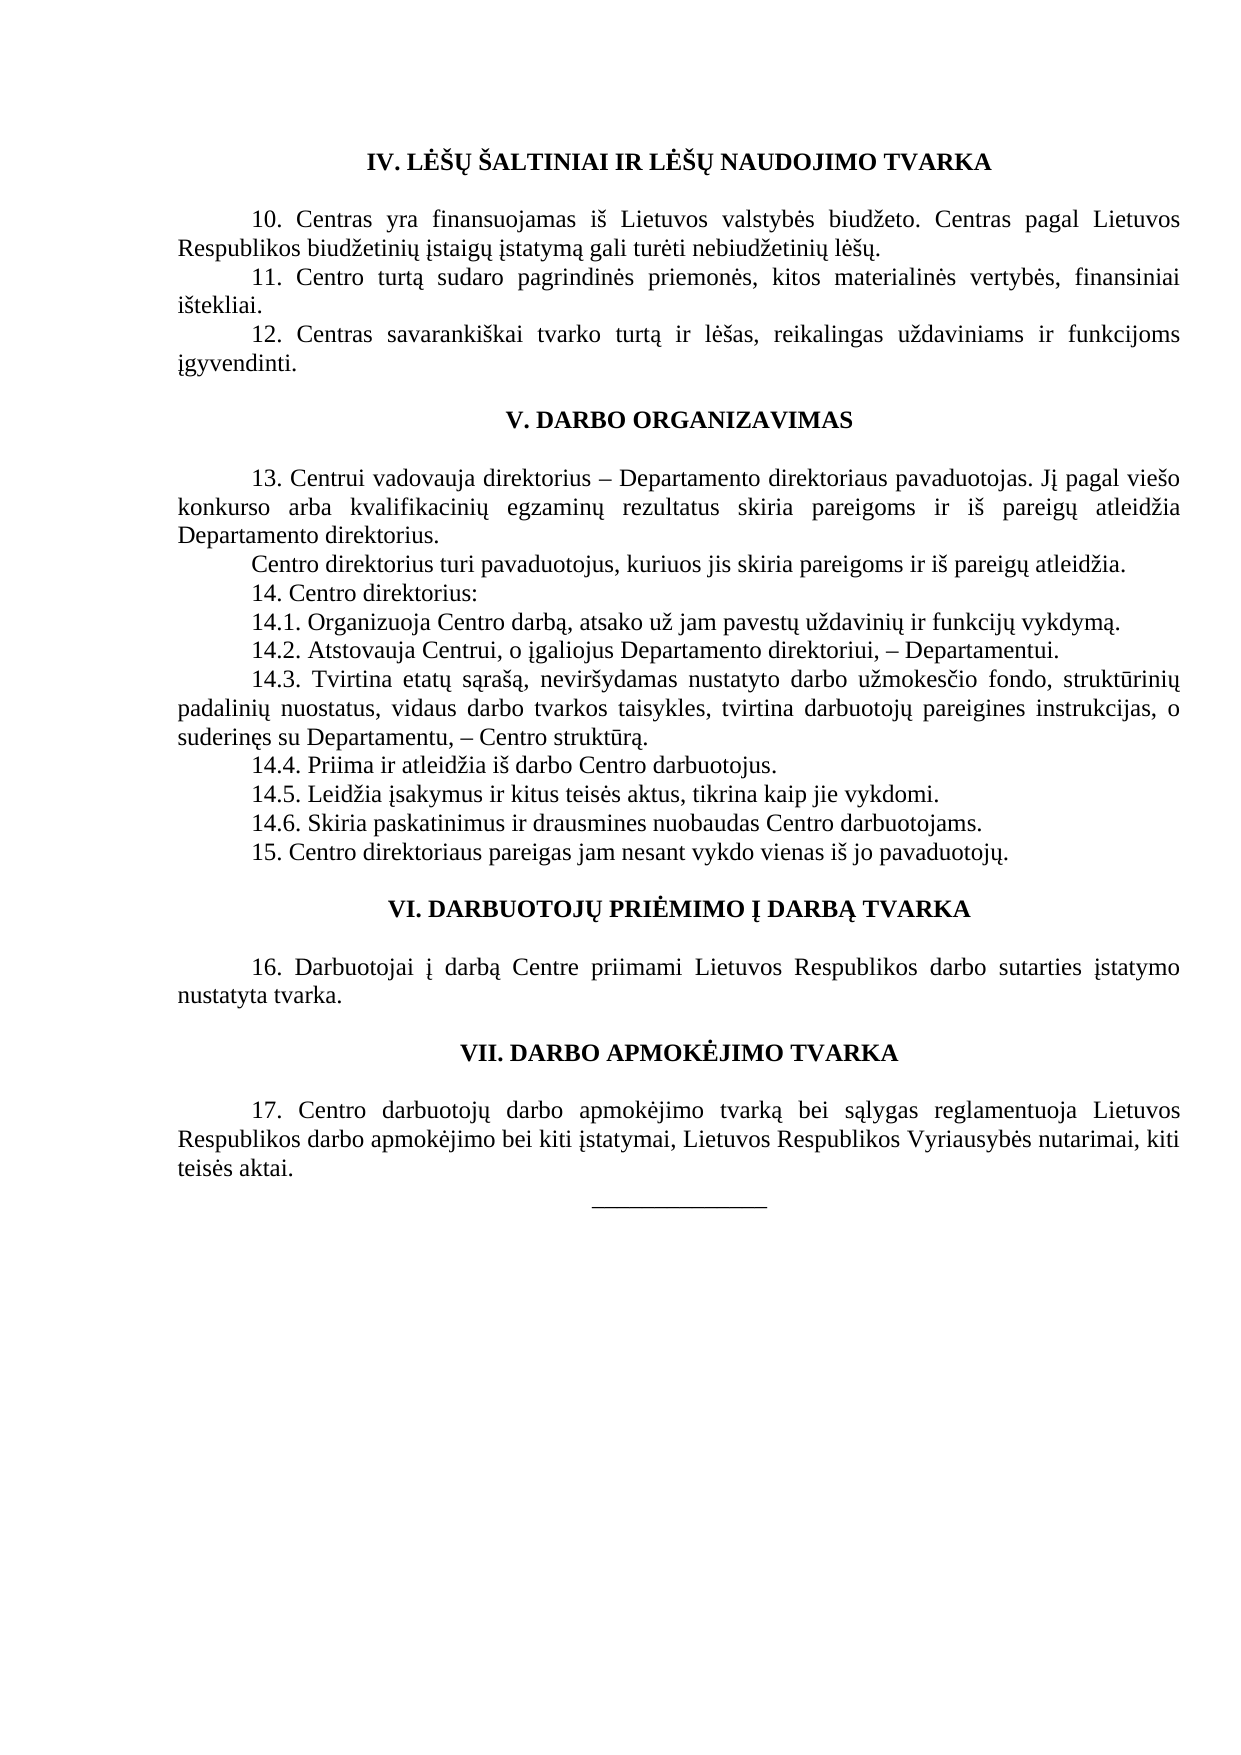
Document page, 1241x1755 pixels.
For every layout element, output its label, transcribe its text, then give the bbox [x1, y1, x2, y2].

text 12. Centras savarankiškai tvarko turtą ir lėšas, reikalingas uždaviniams ir funkcijoms įgyvendinti. [177, 319, 1181, 377]
text 14. Centro direktorius: [177, 578, 1181, 607]
text VII. DARBO APMOKĖJIMO TVARKA [177, 1038, 1181, 1067]
text ______________ [177, 1182, 1181, 1211]
text 11. Centro turtą sudaro pagrindinės priemonės, kitos materialinės vertybės, finansiniai ištekliai. [177, 262, 1181, 319]
text 17. Centro darbuotojų darbo apmokėjimo tvarką bei sąlygas reglamentuoja Lietuvos Respublikos darbo apmokėjimo bei kiti įstatymai, Lietuvos Respublikos Vyriausybės nutarimai, kiti teisės aktai. [177, 1096, 1181, 1182]
text 14.5. Leidžia įsakymus ir kitus teisės aktus, tikrina kaip jie vykdomi. [177, 779, 1181, 808]
text 10. Centras yra finansuojamas iš Lietuvos valstybės biudžeto. Centras pagal Lietuvos Respublikos biudžetinių įstaigų įstatymą gali turėti nebiudžetinių lėšų. [177, 204, 1181, 262]
text 14.1. Organizuoja Centro darbą, atsako už jam pavestų uždavinių ir funkcijų vykdymą. [177, 607, 1181, 636]
text 16. Darbuotojai į darbą Centre priimami Lietuvos Respublikos darbo sutarties įstatymo nustatyta tvarka. [177, 952, 1181, 1009]
text 13. Centrui vadovauja direktorius – Departamento direktoriaus pavaduotojas. Jį pagal viešo konkurso arba kvalifikacinių egzaminų rezultatus skiria pareigoms ir iš pareigų atleidžia Departamento direktorius. [177, 463, 1181, 549]
text VI. DARBUOTOJŲ PRIĖMIMO Į DARBĄ TVARKA [177, 894, 1181, 923]
text V. DARBO ORGANIZAVIMAS [177, 406, 1181, 434]
text 14.6. Skiria paskatinimus ir drausmines nuobaudas Centro darbuotojams. [177, 808, 1181, 837]
text 14.4. Priima ir atleidžia iš darbo Centro darbuotojus. [177, 751, 1181, 779]
text Centro direktorius turi pavaduotojus, kuriuos jis skiria pareigoms ir iš pareigų atleidžia. [177, 549, 1181, 578]
text IV. LĖŠŲ ŠALTINIAI IR LĖŠŲ NAUDOJIMO TVARKA [177, 147, 1181, 176]
text 15. Centro direktoriaus pareigas jam nesant vykdo vienas iš jo pavaduotojų. [177, 837, 1181, 866]
text 14.3. Tvirtina etatų sąrašą, neviršydamas nustatyto darbo užmokesčio fondo, struktūrinių padalinių nuostatus, vidaus darbo tvarkos taisykles, tvirtina darbuotojų pareigines instrukcijas, o suderinęs su Departamentu, – Centro struktūrą. [177, 664, 1181, 751]
text 14.2. Atstovauja Centrui, o įgaliojus Departamento direktoriui, – Departamentui. [177, 636, 1181, 664]
